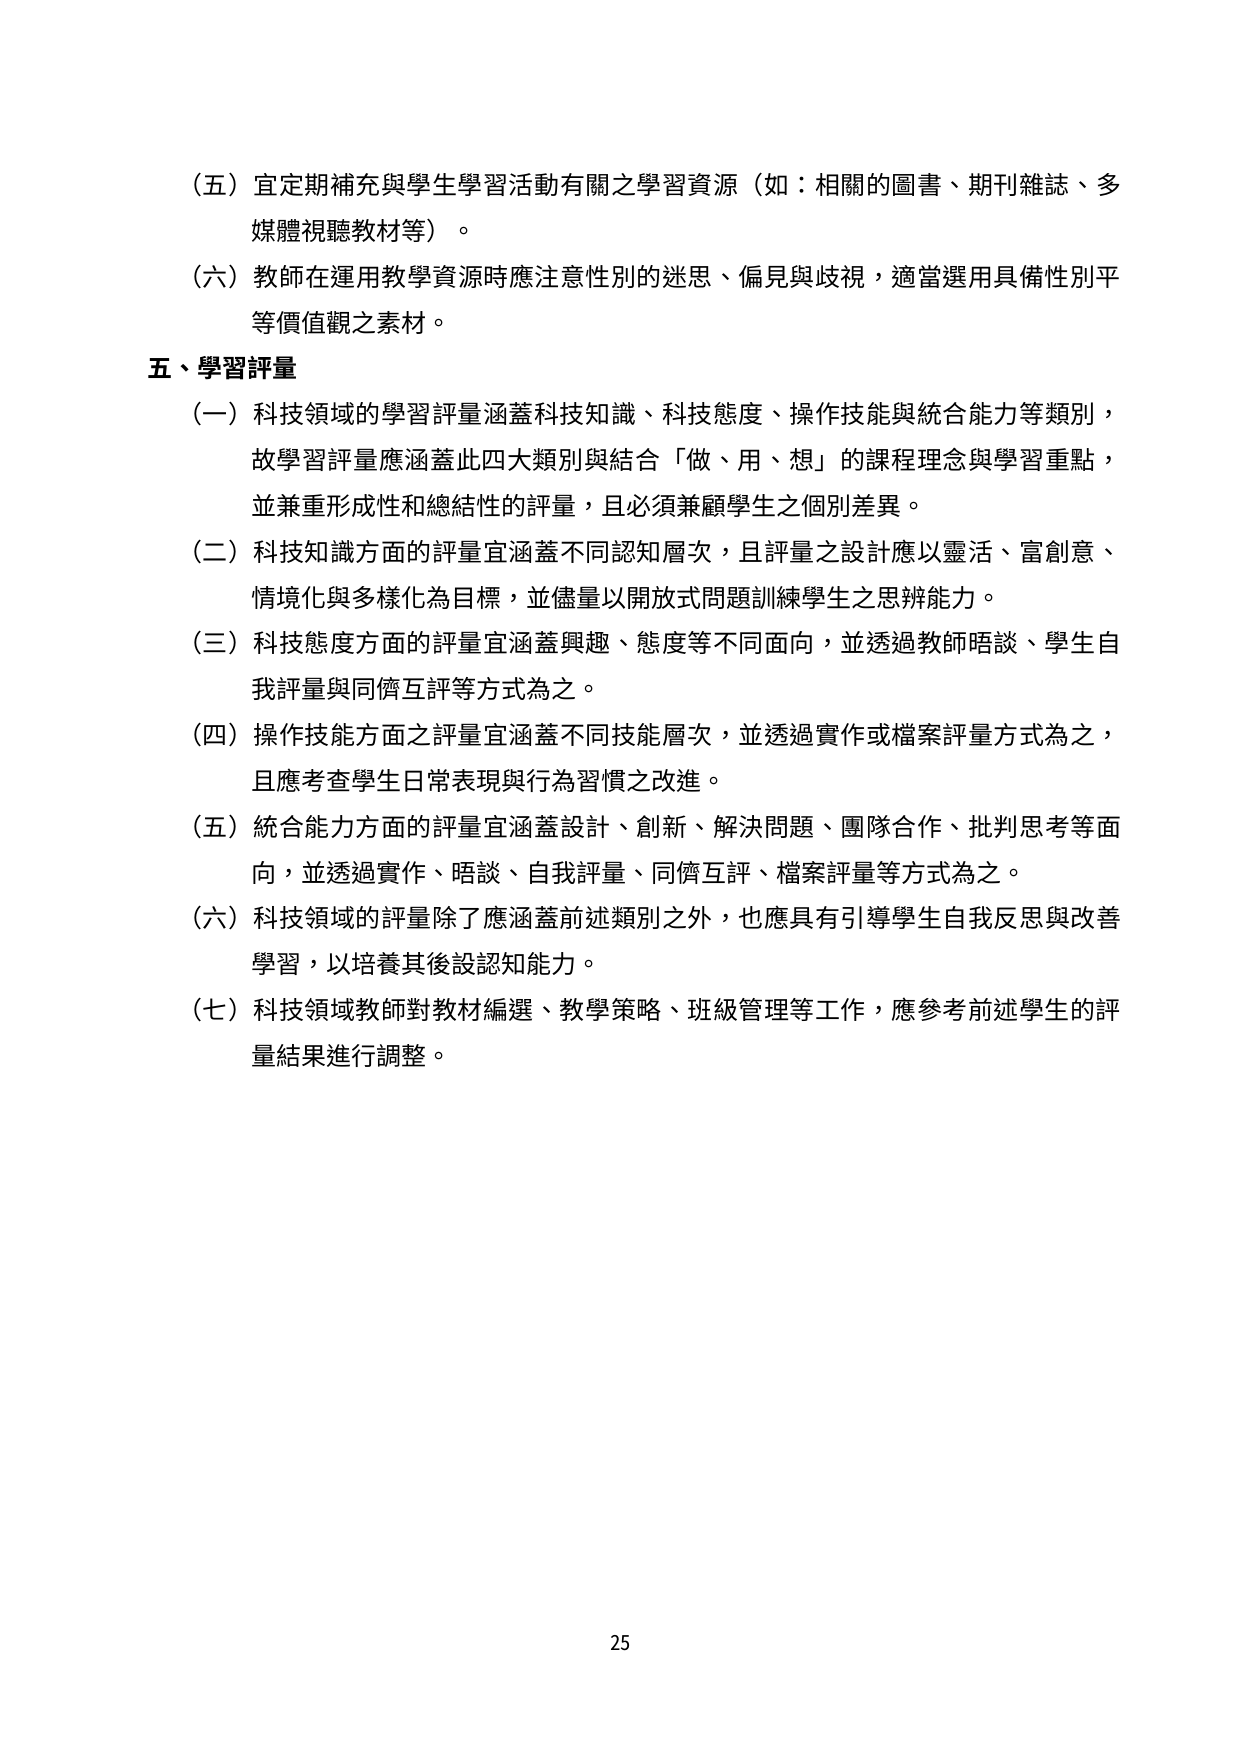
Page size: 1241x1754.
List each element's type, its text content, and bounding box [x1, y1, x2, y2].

text （五）宜定期補充與學生學習活動有關之學習資源（如：相關的圖書、期刊雜誌、多媒體視聽教材等）。 [177, 158, 1122, 249]
text （一）科技領域的學習評量涵蓋科技知識、科技態度、操作技能與統合能力等類別，故學習評量應涵蓋此四大類別與結合「做、用、想」的課程理念與學習重點，並兼重形成性和總結性的評量，且必須兼顧學生之個別差異。 [177, 387, 1122, 524]
text 五、學習評量 [118, 341, 1122, 387]
text （三）科技態度方面的評量宜涵蓋興趣、態度等不同面向，並透過教師晤談、學生自我評量與同儕互評等方式為之。 [177, 616, 1122, 708]
text （四）操作技能方面之評量宜涵蓋不同技能層次，並透過實作或檔案評量方式為之，且應考查學生日常表現與行為習慣之改進。 [177, 708, 1122, 799]
text （二）科技知識方面的評量宜涵蓋不同認知層次，且評量之設計應以靈活、富創意、情境化與多樣化為目標，並儘量以開放式問題訓練學生之思辨能力。 [177, 524, 1122, 616]
text （六）教師在運用教學資源時應注意性別的迷思、偏見與歧視，適當選用具備性別平等價值觀之素材。 [177, 249, 1122, 341]
text （六）科技領域的評量除了應涵蓋前述類別之外，也應具有引導學生自我反思與改善學習，以培養其後設認知能力。 [177, 891, 1122, 983]
text （七）科技領域教師對教材編選、教學策略、班級管理等工作，應參考前述學生的評量結果進行調整。 [177, 983, 1122, 1074]
text （五）統合能力方面的評量宜涵蓋設計、創新、解決問題、團隊合作、批判思考等面向，並透過實作、晤談、自我評量、同儕互評、檔案評量等方式為之。 [177, 799, 1122, 891]
